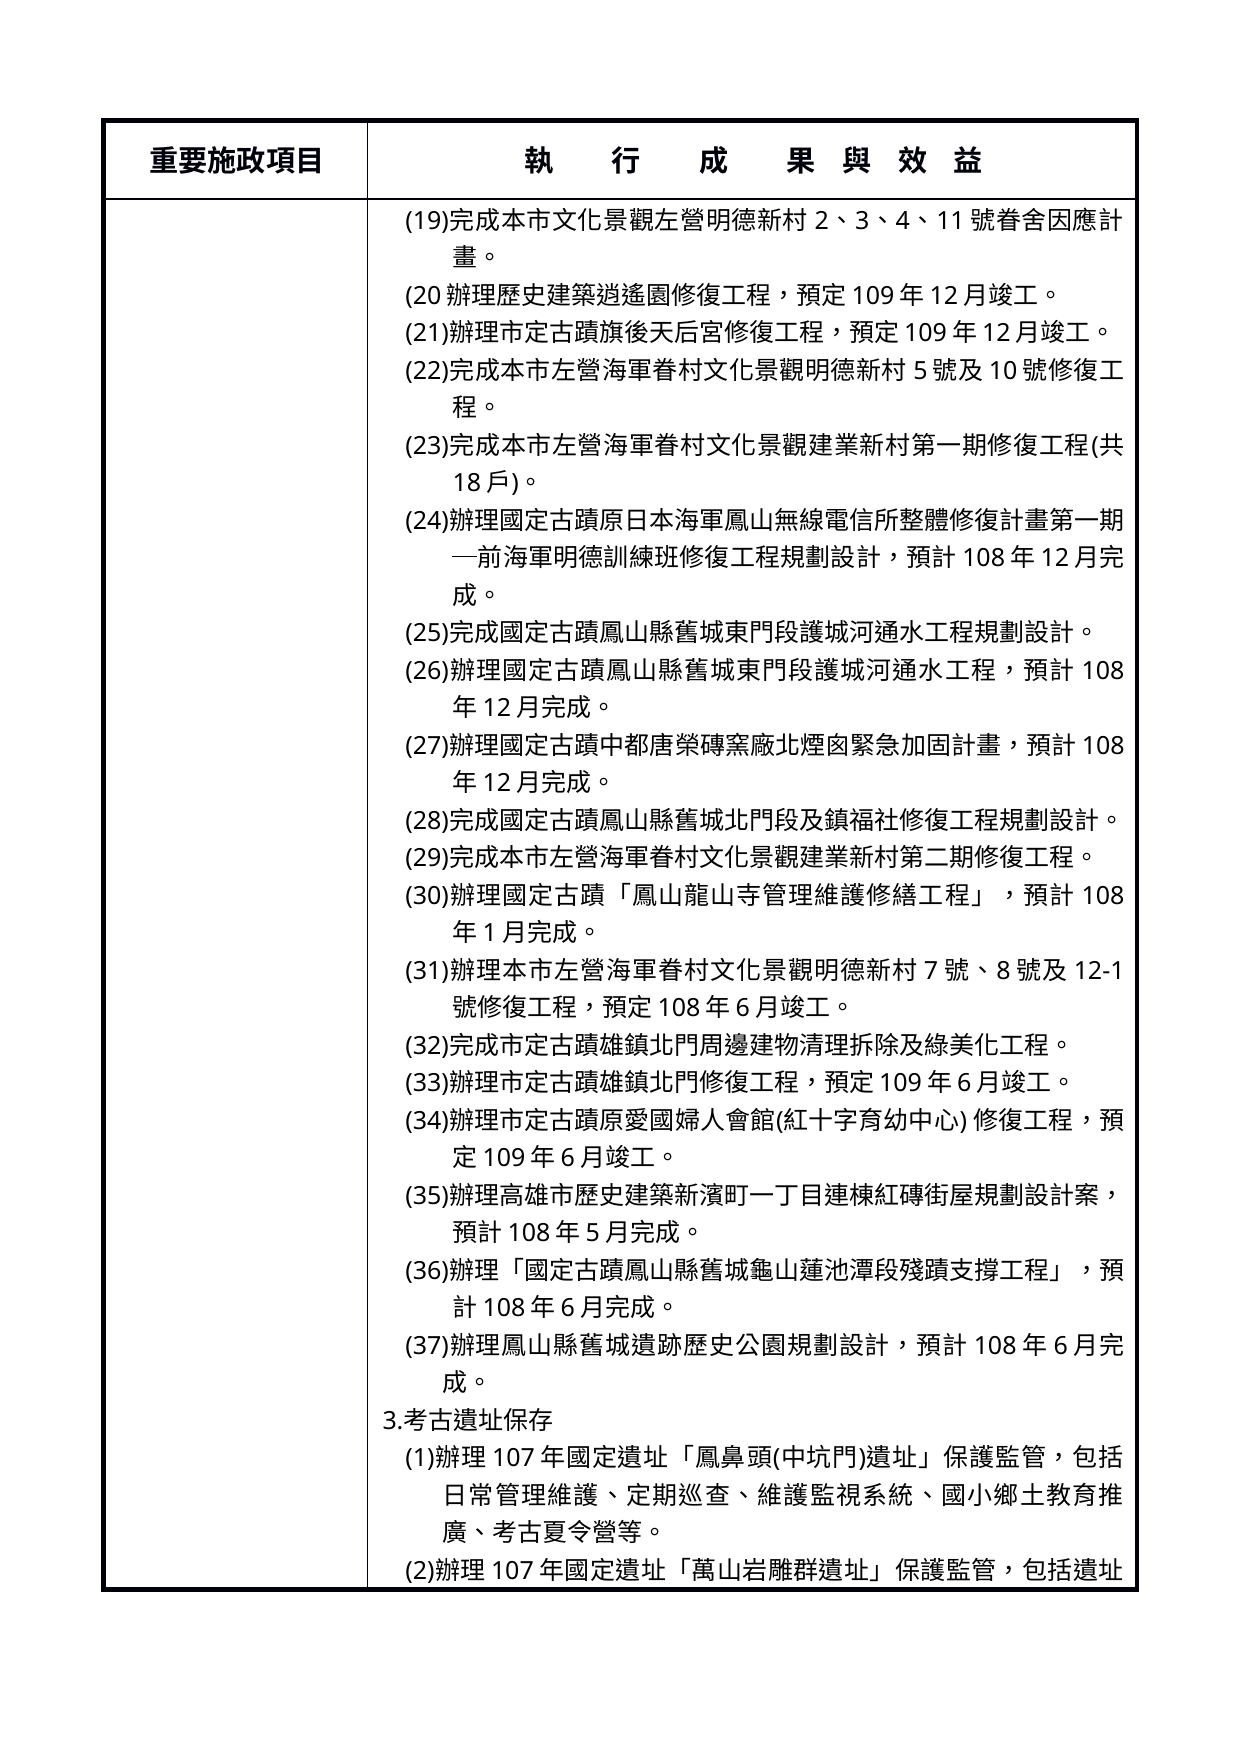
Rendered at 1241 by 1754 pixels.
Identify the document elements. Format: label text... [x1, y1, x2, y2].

table_header 重要施政項目 [106, 123, 367, 198]
table_cell [106, 200, 367, 1587]
table_cell (19)完成本市文化景觀左營明德新村2、3、4、11號眷舍因應計畫。 (20辦理歷史建築逍遙園修復工程，預定109年12月竣工。 (21)辦理市定古蹟旗後天后宮修復工程，預定109年12月竣工。 (22)完成本市左營海軍眷村文化景觀明德新村5號及10號修復工程。 (23)完成本市左營海軍眷村文化景觀建業新村第一期修復工程(共18戶)。 (24)辦理國定古蹟原日本海軍鳳山無線電信所整體修復計畫第一期─前海軍明德訓練班修復工程規劃設計，預計108年12月完成。 (25)完成國定古蹟鳳山縣舊城東門段護城河通水工程規劃設計。 (26)辦理國定古蹟鳳山縣舊城東門段護城河通水工程，預計108年12月完成。 (27)辦理國定古蹟中都唐榮磚窯廠北煙囪緊急加固計畫，預計108年12月完成。 (28)完成國定古蹟鳳山縣舊城北門段及鎮福社修復工程規劃設計。 (29)完成本市左營海軍眷村文化景觀建業新村第二期修復工程。 (30)辦理國定古蹟「鳳山龍山寺管理維護修繕工程」，預計108年1月完成。 (31)辦理本市左營海軍眷村文化景觀明德新村7號、8號及12-1號修復工程，預定108年6月竣工。 (32)完成市定古蹟雄鎮北門周邊建物清理拆除及綠美化工程。 (33)辦理市定古蹟雄鎮北門修復工程，預定109年6月竣工。 (34)辦理市定古蹟原愛國婦人會館(紅十字育幼中心) 修復工程，預定109年6月竣工。 (35)辦理高雄市歷史建築新濱町一丁目連棟紅磚街屋規劃設計案，預計108年5月完成。 (36)辦理「國定古蹟鳳山縣舊城龜山蓮池潭段殘蹟支撐工程」，預計108年6月完成。 (37)辦理鳳山縣舊城遺跡歷史公園規劃設計，預計108年6月完成。 3.考古遺址保存 (1)辦理107年國定遺址「鳳鼻頭(中坑門)遺址」保護監管，包括日常管理維護、定期巡查、維護監視系統、國小鄉土教育推廣、考古夏令營等。 (2)辦理107年國定遺址「萬山岩雕群遺址」保護監管，包括遺址 [368, 200, 1135, 1587]
table_header 執 行 成 果 與 效 益 [368, 123, 1135, 198]
